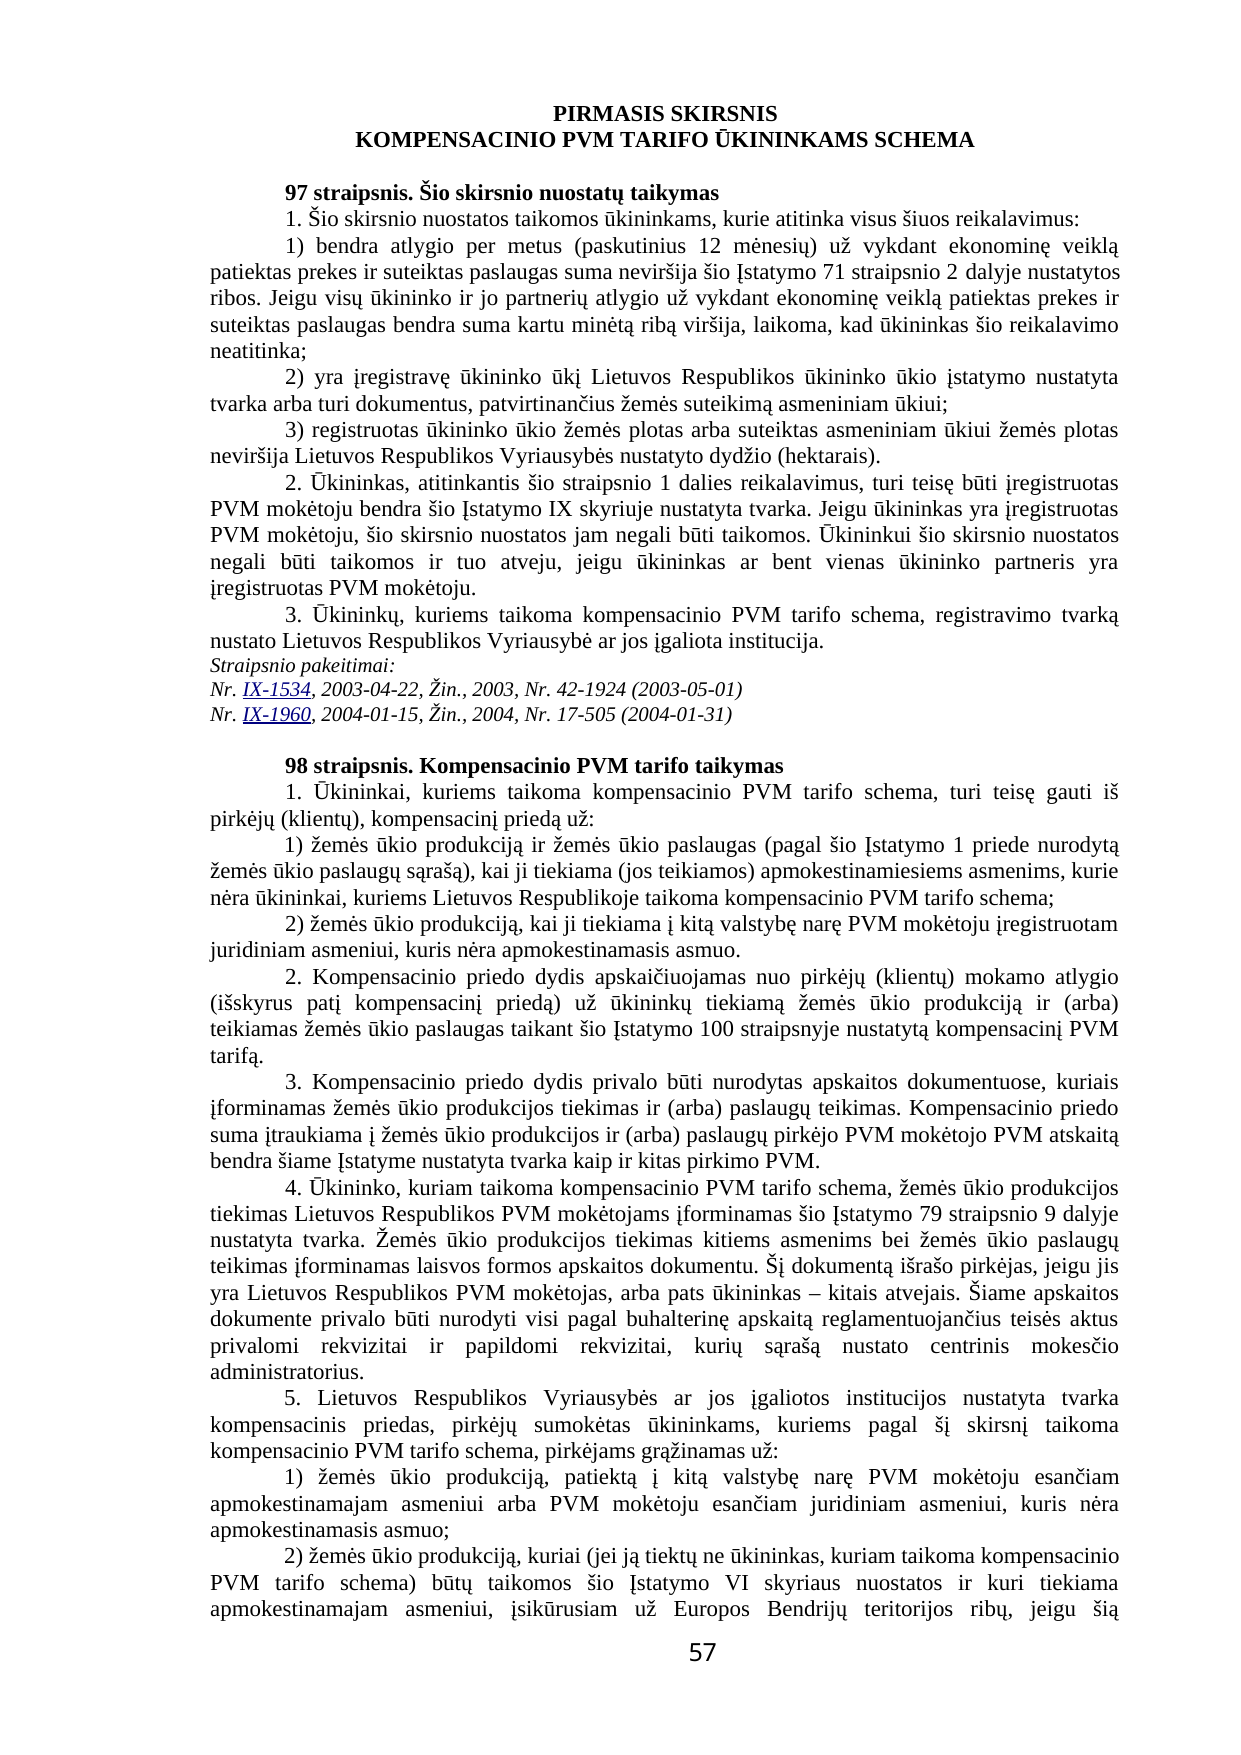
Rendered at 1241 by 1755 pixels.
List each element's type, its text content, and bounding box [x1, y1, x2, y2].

text 2) žemės ūkio produkciją, kuriai (jei ją tiektų ne ūkininkas, kuriam taikoma kompensacinio PVM tarifo schema) būtų taikomos šio Įstatymo VI skyriaus nuostatos ir kuri tiekiama apmokestinamajam asmeniui, įsikūrusiam už Europos Bendrijų teritorijos ribų, jeigu šią [210, 1542, 1120, 1622]
text 2. Ūkininkas, atitinkantis šio straipsnio 1 dalies reikalavimus, turi teisę būti įregistruotas PVM mokėtoju bendra šio Įstatymo IX skyriuje nustatyta tvarka. Jeigu ūkininkas yra įregistruotas PVM mokėtoju, šio skirsnio nuostatos jam negali būti taikomos. Ūkininkui šio skirsnio nuostatos negali būti taikomos ir tuo atveju, jeigu ūkininkas ar bent vienas ūkininko partneris yra įregistruotas PVM mokėtoju. [210, 469, 1120, 601]
text 98 straipsnis. Kompensacinio PVM tarifo taikymas [210, 752, 1120, 778]
text KOMPENSACINIO PVM TARIFO ŪKININKAMS SCHEMA [210, 126, 1120, 153]
text 2) žemės ūkio produkciją, kai ji tiekiama į kitą valstybę narę PVM mokėtoju įregistruotam juridiniam asmeniui, kuris nėra apmokestinamasis asmuo. [210, 910, 1120, 963]
text 1) žemės ūkio produkciją ir žemės ūkio paslaugas (pagal šio Įstatymo 1 priede nurodytą žemės ūkio paslaugų sąrašą), kai ji tiekiama (jos teikiamos) apmokestinamiesiems asmenims, kurie nėra ūkininkai, kuriems Lietuvos Respublikoje taikoma kompensacinio PVM tarifo schema; [210, 831, 1120, 910]
text 4. Ūkininko, kuriam taikoma kompensacinio PVM tarifo schema, žemės ūkio produkcijos tiekimas Lietuvos Respublikos PVM mokėtojams įforminamas šio Įstatymo 79 straipsnio 9 dalyje nustatyta tvarka. Žemės ūkio produkcijos tiekimas kitiems asmenims bei žemės ūkio paslaugų teikimas įforminamas laisvos formos apskaitos dokumentu. Šį dokumentą išrašo pirkėjas, jeigu jis yra Lietuvos Respublikos PVM mokėtojas, arba pats ūkininkas – kitais atvejais. Šiame apskaitos dokumente privalo būti nurodyti visi pagal buhalterinę apskaitą reglamentuojančius teisės aktus privalomi rekvizitai ir papildomi rekvizitai, kurių sąrašą nustato centrinis mokesčio administratorius. [210, 1173, 1120, 1384]
text 3. Kompensacinio priedo dydis privalo būti nurodytas apskaitos dokumentuose, kuriais įforminamas žemės ūkio produkcijos tiekimas ir (arba) paslaugų teikimas. Kompensacinio priedo suma įtraukiama į žemės ūkio produkcijos ir (arba) paslaugų pirkėjo PVM mokėtojo PVM atskaitą bendra šiame Įstatyme nustatyta tvarka kaip ir kitas pirkimo PVM. [210, 1068, 1120, 1173]
text Nr. IX-1960, 2004-01-15, Žin., 2004, Nr. 17-505 (2004-01-31) [210, 701, 1120, 726]
text 1. Šio skirsnio nuostatos taikomos ūkininkams, kurie atitinka visus šiuos reikalavimus: [210, 205, 1120, 232]
text 3) registruotas ūkininko ūkio žemės plotas arba suteiktas asmeniniam ūkiui žemės plotas neviršija Lietuvos Respublikos Vyriausybės nustatyto dydžio (hektarais). [210, 416, 1120, 469]
text Nr. IX-1534, 2003-04-22, Žin., 2003, Nr. 42-1924 (2003-05-01) [210, 677, 1120, 701]
text 3. Ūkininkų, kuriems taikoma kompensacinio PVM tarifo schema, registravimo tvarką nustato Lietuvos Respublikos Vyriausybė ar jos įgaliota institucija. [210, 601, 1120, 653]
text 97 straipsnis. Šio skirsnio nuostatų taikymas [210, 179, 1120, 205]
text 1) bendra atlygio per metus (paskutinius 12 mėnesių) už vykdant ekonominę veiklą patiektas prekes ir suteiktas paslaugas suma neviršija šio Įstatymo 71 straipsnio 2 dalyje nustatytos ribos. Jeigu visų ūkininko ir jo partnerių atlygio už vykdant ekonominę veiklą patiektas prekes ir suteiktas paslaugas bendra suma kartu minėtą ribą viršija, laikoma, kad ūkininkas šio reikalavimo neatitinka; [210, 232, 1120, 363]
text PIRMASIS SKIRSNIS [210, 100, 1120, 126]
text Straipsnio pakeitimai: [210, 653, 1120, 677]
text 5. Lietuvos Respublikos Vyriausybės ar jos įgaliotos institucijos nustatyta tvarka kompensacinis priedas, pirkėjų sumokėtas ūkininkams, kuriems pagal šį skirsnį taikoma kompensacinio PVM tarifo schema, pirkėjams grąžinamas už: [210, 1384, 1120, 1463]
text 1. Ūkininkai, kuriems taikoma kompensacinio PVM tarifo schema, turi teisę gauti iš pirkėjų (klientų), kompensacinį priedą už: [210, 778, 1120, 831]
text 1) žemės ūkio produkciją, patiektą į kitą valstybę narę PVM mokėtoju esančiam apmokestinamajam asmeniui arba PVM mokėtoju esančiam juridiniam asmeniui, kuris nėra apmokestinamasis asmuo; [210, 1463, 1120, 1542]
text 2. Kompensacinio priedo dydis apskaičiuojamas nuo pirkėjų (klientų) mokamo atlygio (išskyrus patį kompensacinį priedą) už ūkininkų tiekiamą žemės ūkio produkciją ir (arba) teikiamas žemės ūkio paslaugas taikant šio Įstatymo 100 straipsnyje nustatytą kompensacinį PVM tarifą. [210, 963, 1120, 1068]
text 2) yra įregistravę ūkininko ūkį Lietuvos Respublikos ūkininko ūkio įstatymo nustatyta tvarka arba turi dokumentus, patvirtinančius žemės suteikimą asmeniniam ūkiui; [210, 363, 1120, 416]
